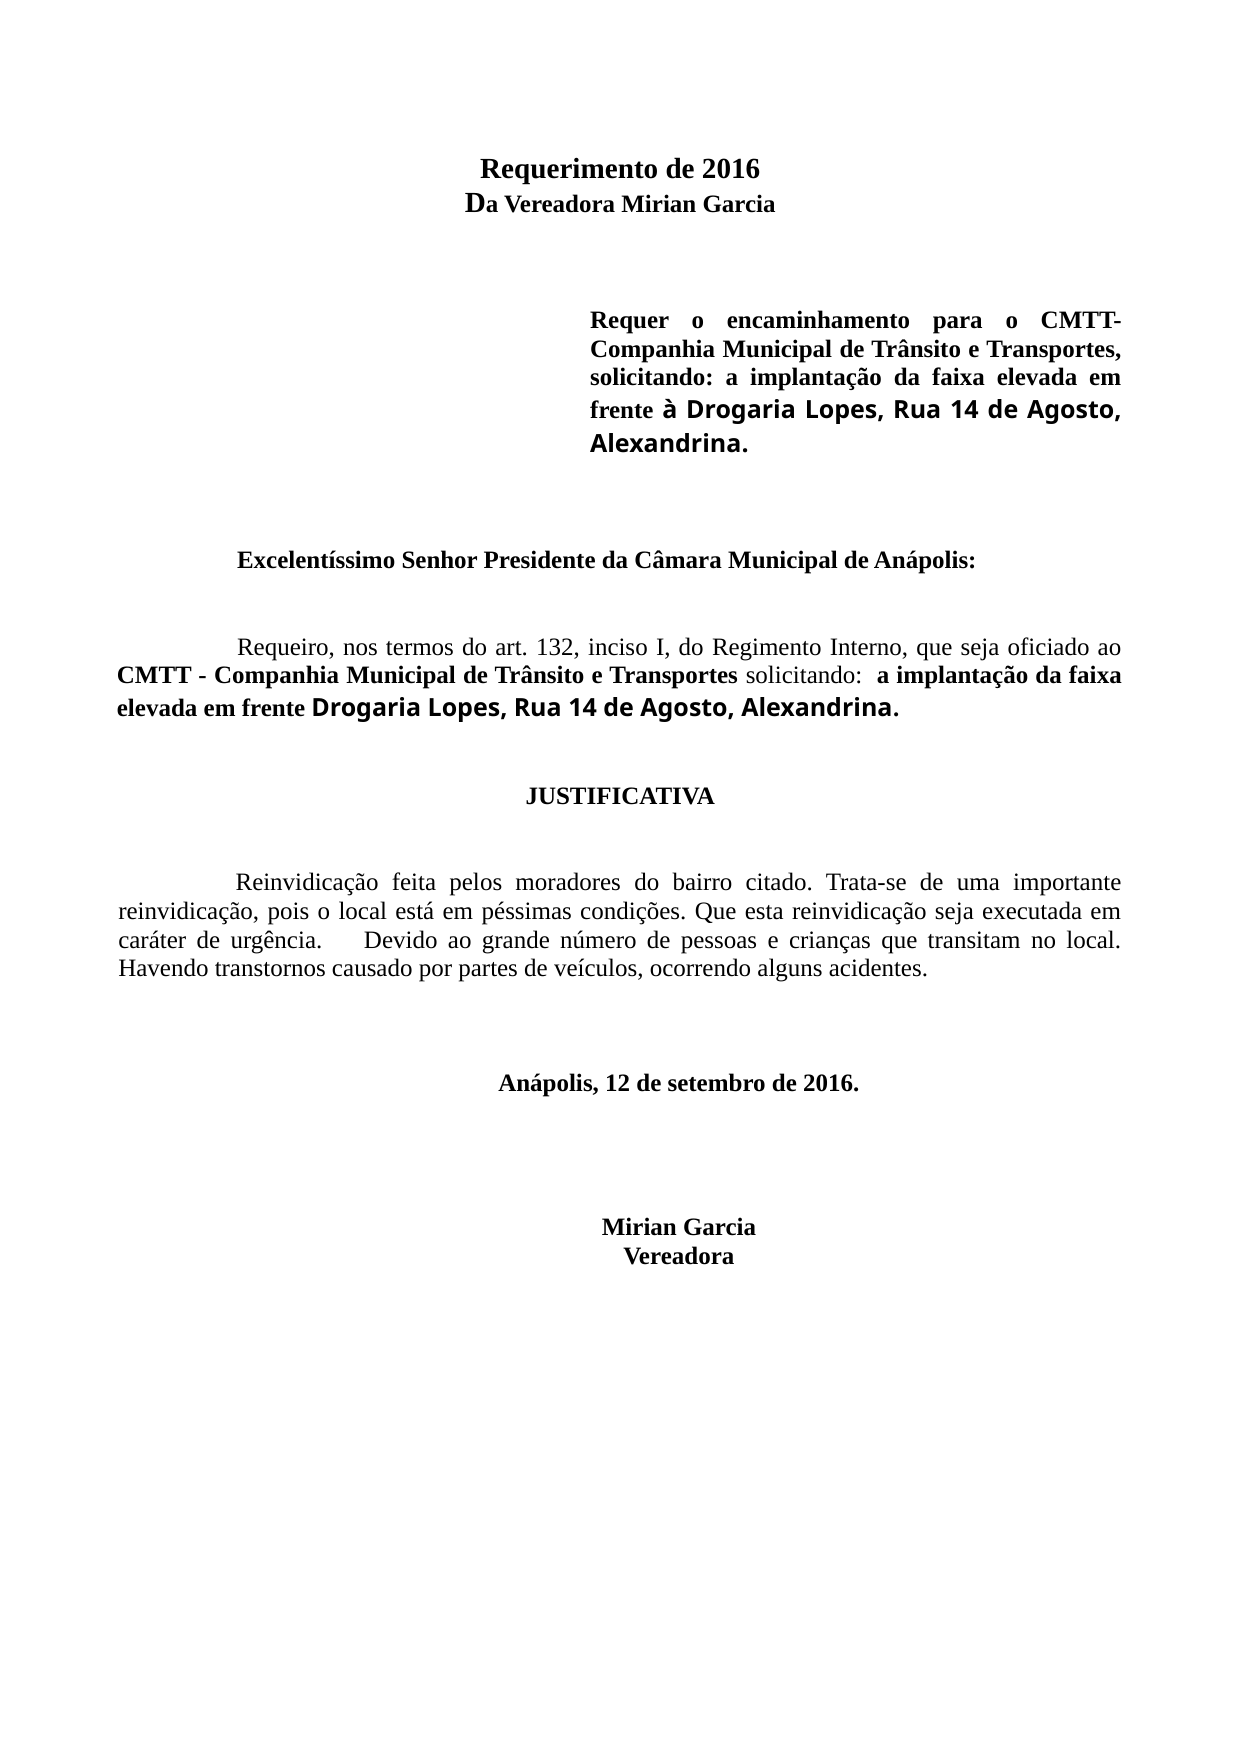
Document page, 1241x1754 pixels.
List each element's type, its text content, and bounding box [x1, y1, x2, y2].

text Da Vereadora Mirian Garcia [118, 185, 1122, 219]
text Requeiro, nos termos do art. 132, inciso I, do Regimento Interno, que seja oficiado ao CMTT - Companhia Municipal de Trânsito e Transportes solicitando: a implantação da faixa elevada em frente Drogaria Lopes, Rua 14 de Agosto, Alexandrina. [117, 632, 1122, 723]
text Mirian Garcia [118, 1212, 1122, 1241]
text Reinvidicação feita pelos moradores do bairro citado. Trata-se de uma importante reinvidicação, pois o local está em péssimas condições. Que esta reinvidicação seja executada em caráter de urgência. Devido ao grande número de pessoas e crianças que transitam no local. Havendo transtornos causado por partes de veículos, ocorrendo alguns acidentes. [118, 867, 1122, 982]
text Requer o encaminhamento para o CMTT- Companhia Municipal de Trânsito e Transportes, solicitando: a implantação da faixa elevada em frente à Drogaria Lopes, Rua 14 de Agosto, Alexandrina. [590, 305, 1122, 459]
text JUSTIFICATIVA [118, 781, 1122, 810]
text Requerimento de 2016 [118, 152, 1122, 185]
text Vereadora [118, 1241, 1122, 1270]
text Excelentíssimo Senhor Presidente da Câmara Municipal de Anápolis: [237, 546, 1122, 574]
text Anápolis, 12 de setembro de 2016. [118, 1068, 1122, 1097]
